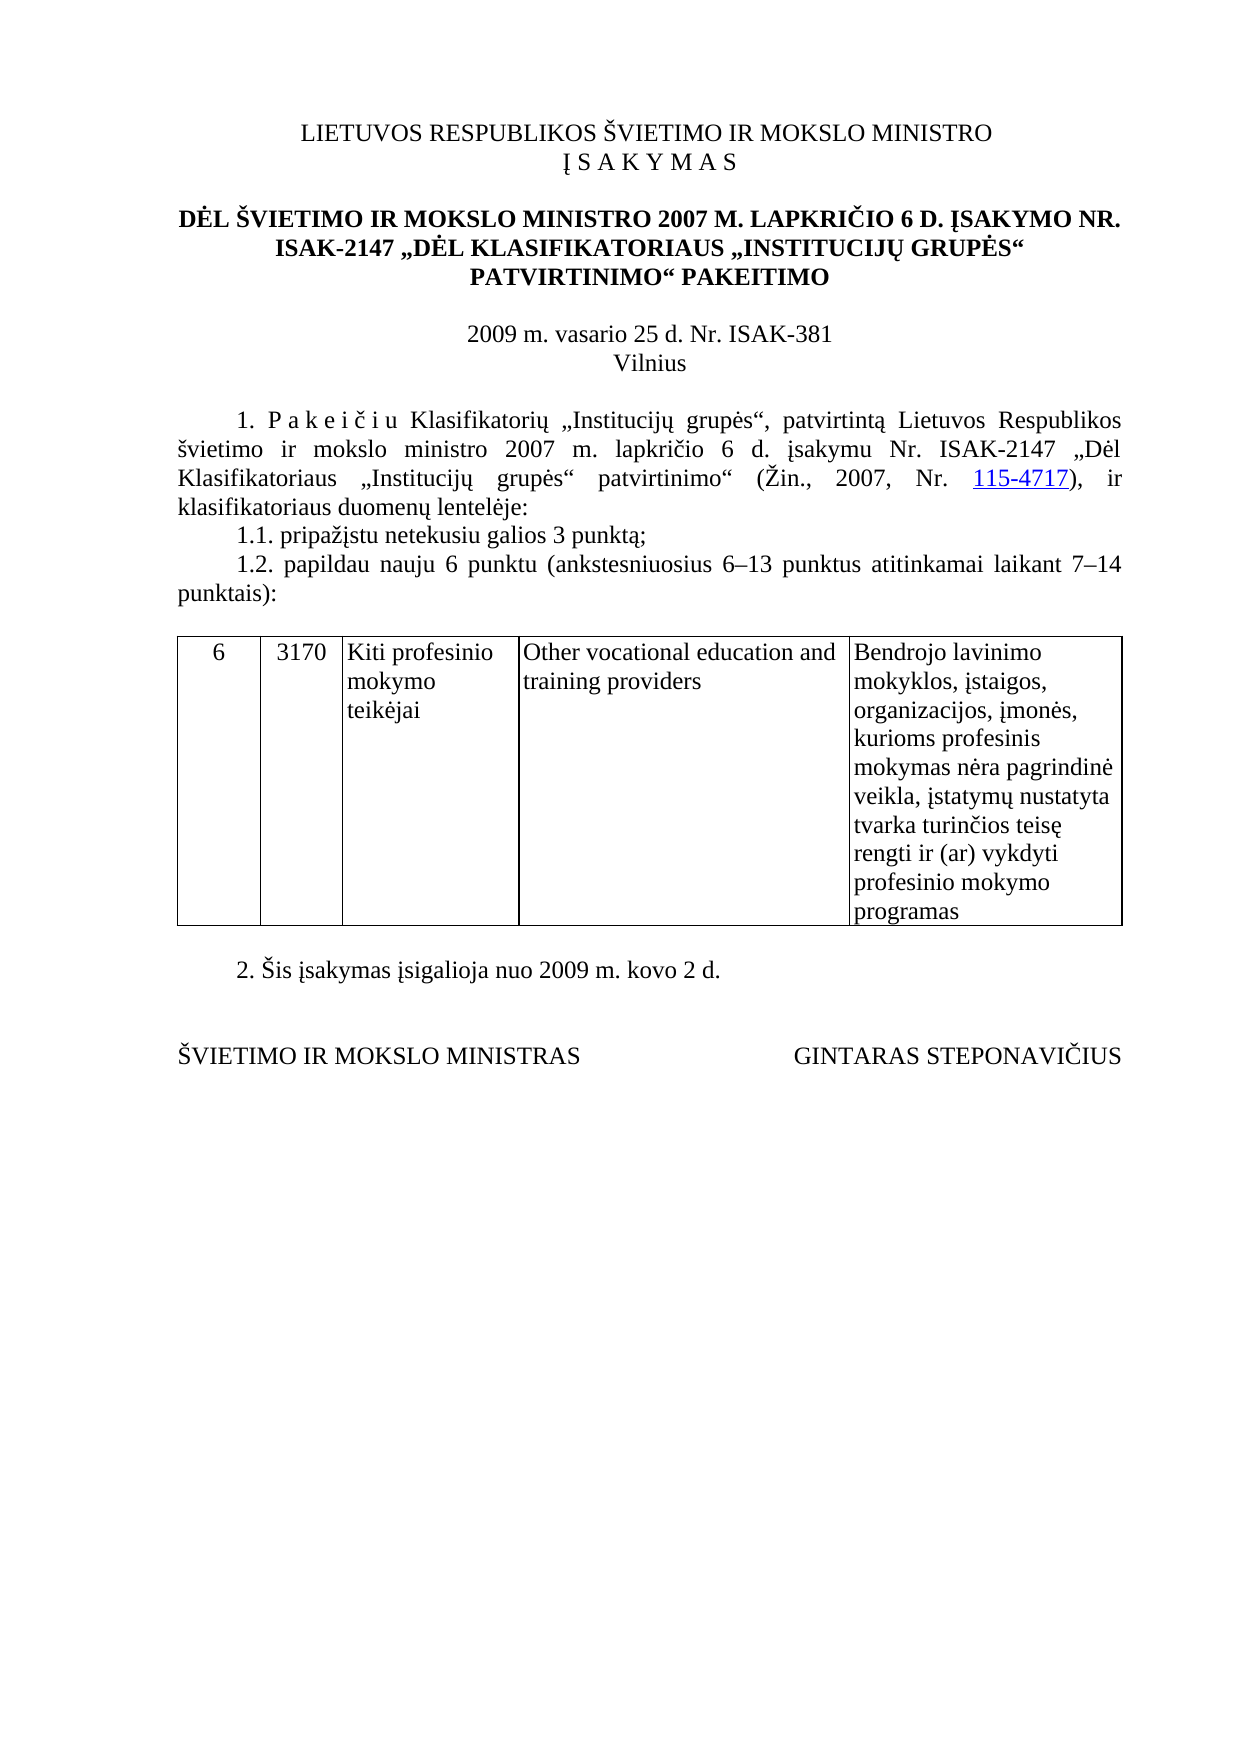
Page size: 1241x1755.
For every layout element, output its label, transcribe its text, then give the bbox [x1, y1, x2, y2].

text 1.2. papildau nauju 6 punktu (ankstesniuosius 6–13 punktus atitinkamai laikant 7–14 punktais): [177, 549, 1122, 607]
table_header 3170 [261, 637, 342, 925]
text ŠVIETIMO IR MOKSLO MINISTRAS GINTARAS STEPONAVIČIUS [177, 1041, 1122, 1070]
text 2. Šis įsakymas įsigalioja nuo 2009 m. kovo 2 d. [177, 955, 1122, 984]
text Vilnius [177, 348, 1122, 377]
table_header 6 [178, 637, 260, 925]
text ĮSAKYMAS [177, 147, 1122, 176]
table_header Other vocational education and training providers [520, 637, 849, 925]
table_header Bendrojo lavinimo mokyklos, įstaigos, organizacijos, įmonės, kurioms profesinis mokymas nėra pagrindinė veikla, įstatymų nustatyta tvarka turinčios teisę rengti ir (ar) vykdyti profesinio mokymo programas [850, 637, 1121, 925]
text 1. Pakeičiu Klasifikatorių „Institucijų grupės“, patvirtintą Lietuvos Respublikos švietimo ir mokslo ministro 2007 m. lapkričio 6 d. įsakymu Nr. ISAK-2147 „Dėl Klasifikatoriaus „Institucijų grupės“ patvirtinimo“ (Žin., 2007, Nr. 115-4717), ir klasifikatoriaus duomenų lentelėje: [177, 406, 1122, 521]
text LIETUVOS RESPUBLIKOS ŠVIETIMO IR MOKSLO MINISTRO [177, 118, 1122, 147]
text 2009 m. vasario 25 d. Nr. ISAK-381 [177, 319, 1122, 348]
text DĖL ŠVIETIMO IR MOKSLO MINISTRO 2007 M. LAPKRIČIO 6 D. ĮSAKYMO NR. ISAK-2147 „DĖL KLASIFIKATORIAUS „INSTITUCIJŲ GRUPĖS“ PATVIRTINIMO“ PAKEITIMO [177, 204, 1122, 291]
table_header Kiti profesinio mokymo teikėjai [343, 637, 518, 925]
text 1.1. pripažįstu netekusiu galios 3 punktą; [177, 521, 1122, 549]
